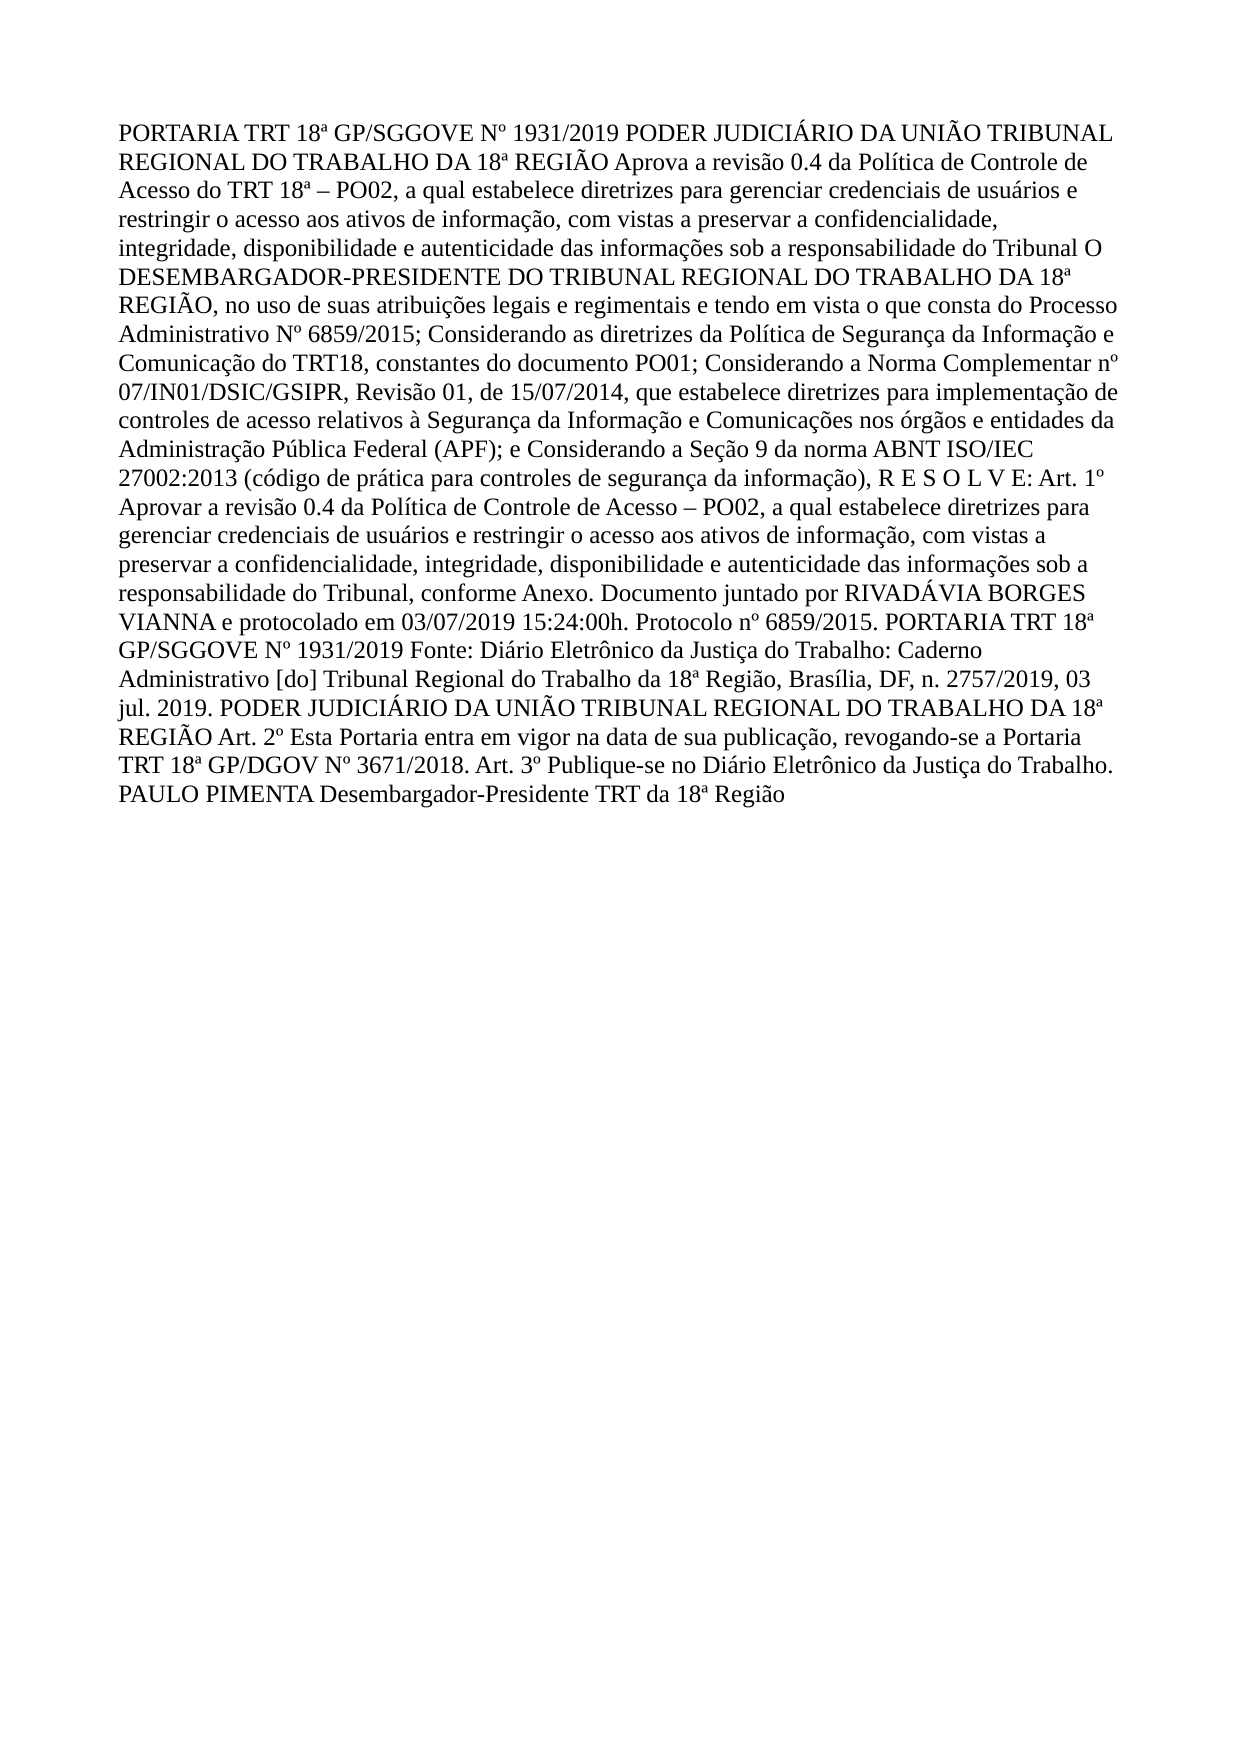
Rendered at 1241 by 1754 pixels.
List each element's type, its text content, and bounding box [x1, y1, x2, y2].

text PORTARIA TRT 18ª GP/SGGOVE Nº 1931/2019 PODER JUDICIÁRIO DA UNIÃO TRIBUNAL REGIONAL DO TRABALHO DA 18ª REGIÃO Aprova a revisão 0.4 da Política de Controle de Acesso do TRT 18ª – PO02, a qual estabelece diretrizes para gerenciar credenciais de usuários e restringir o acesso aos ativos de informação, com vistas a preservar a confidencialidade, integridade, disponibilidade e autenticidade das informações sob a responsabilidade do Tribunal O DESEMBARGADOR-PRESIDENTE DO TRIBUNAL REGIONAL DO TRABALHO DA 18ª REGIÃO, no uso de suas atribuições legais e regimentais e tendo em vista o que consta do Processo Administrativo Nº 6859/2015; Considerando as diretrizes da Política de Segurança da Informação e Comunicação do TRT18, constantes do documento PO01; Considerando a Norma Complementar nº 07/IN01/DSIC/GSIPR, Revisão 01, de 15/07/2014, que estabelece diretrizes para implementação de controles de acesso relativos à Segurança da Informação e Comunicações nos órgãos e entidades da Administração Pública Federal (APF); e Considerando a Seção 9 da norma ABNT ISO/IEC 27002:2013 (código de prática para controles de segurança da informação), R E S O L V E: Art. 1º Aprovar a revisão 0.4 da Política de Controle de Acesso – PO02, a qual estabelece diretrizes para gerenciar credenciais de usuários e restringir o acesso aos ativos de informação, com vistas a preservar a confidencialidade, integridade, disponibilidade e autenticidade das informações sob a responsabilidade do Tribunal, conforme Anexo. Documento juntado por RIVADÁVIA BORGES VIANNA e protocolado em 03/07/2019 15:24:00h. Protocolo nº 6859/2015. PORTARIA TRT 18ª GP/SGGOVE Nº 1931/2019 Fonte: Diário Eletrônico da Justiça do Trabalho: Caderno Administrativo [do] Tribunal Regional do Trabalho da 18ª Região, Brasília, DF, n. 2757/2019, 03 jul. 2019. PODER JUDICIÁRIO DA UNIÃO TRIBUNAL REGIONAL DO TRABALHO DA 18ª REGIÃO Art. 2º Esta Portaria entra em vigor na data de sua publicação, revogando-se a Portaria TRT 18ª GP/DGOV Nº 3671/2018. Art. 3º Publique-se no Diário Eletrônico da Justiça do Trabalho. PAULO PIMENTA Desembargador-Presidente TRT da 18ª Região [118, 118, 1122, 808]
